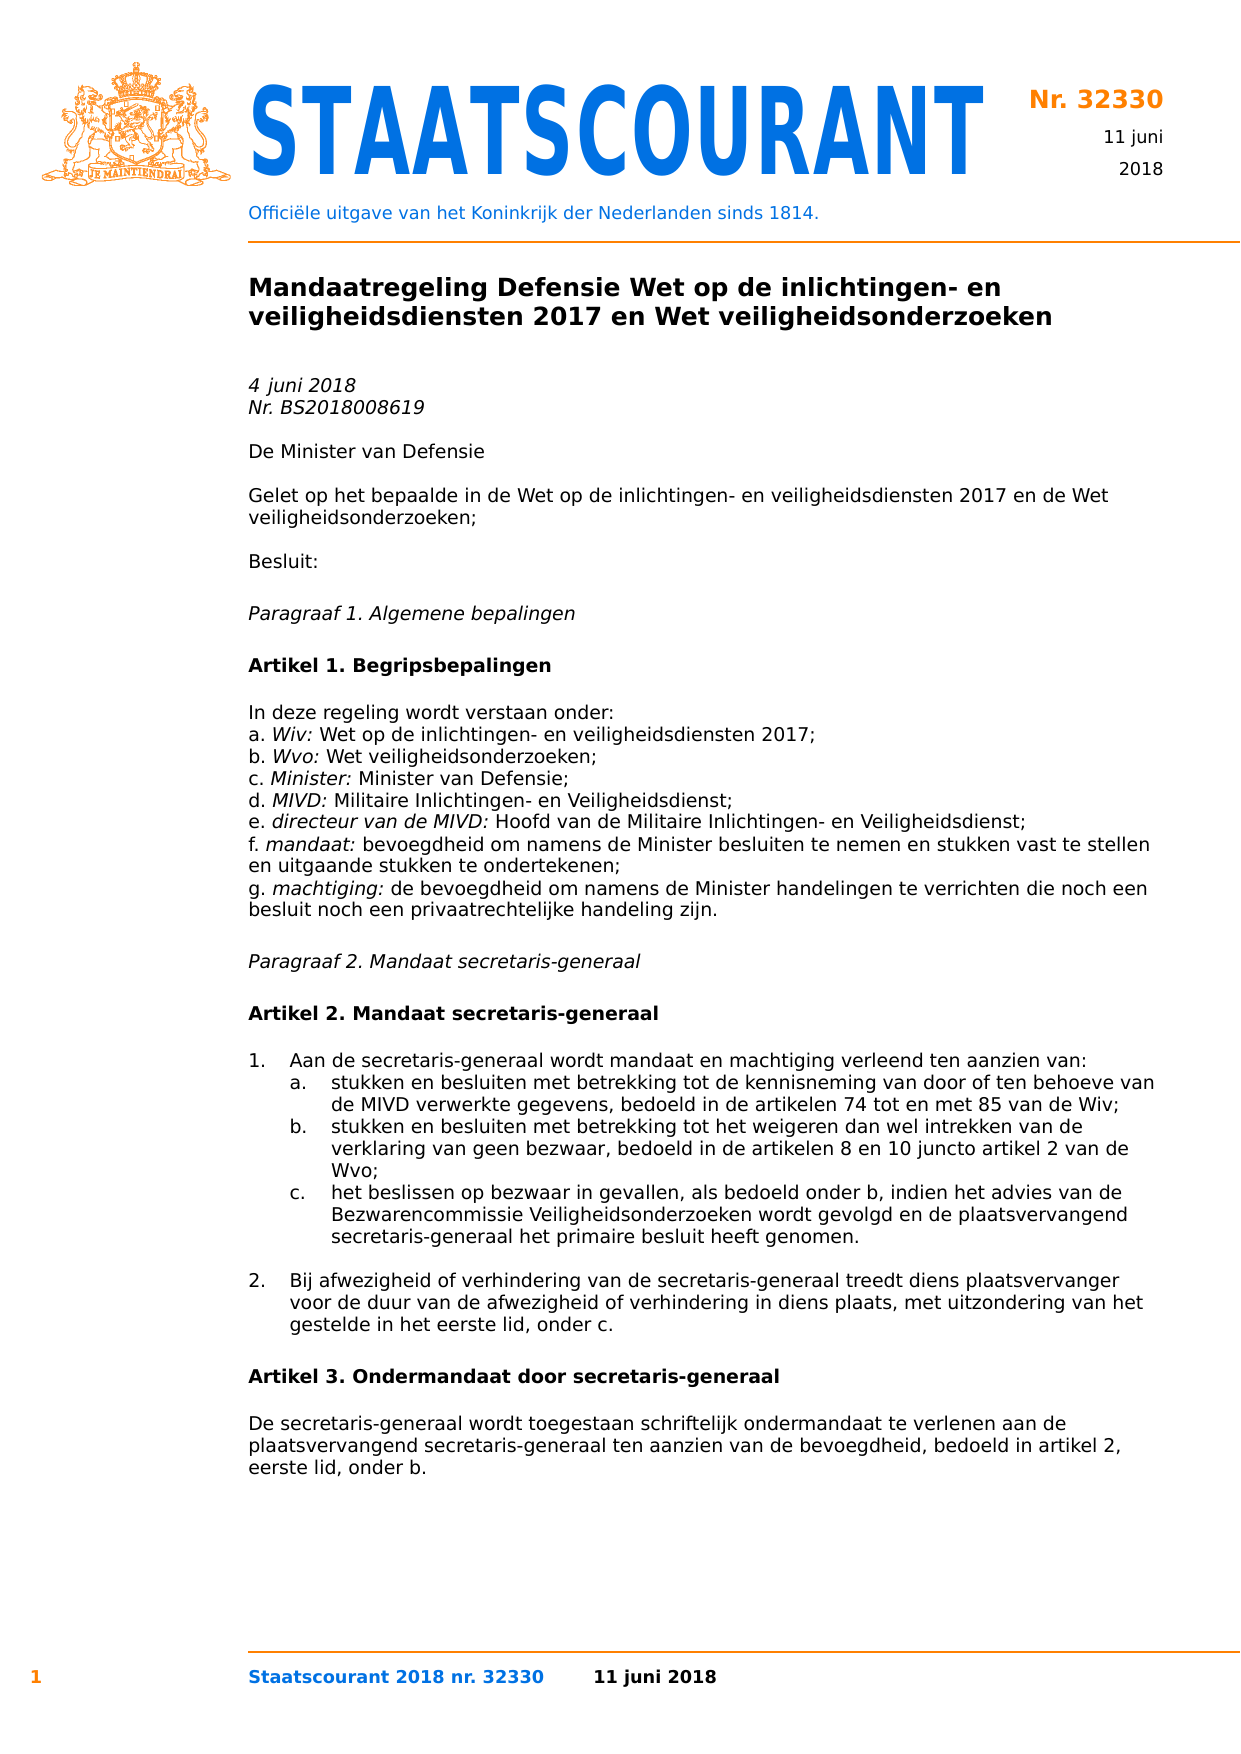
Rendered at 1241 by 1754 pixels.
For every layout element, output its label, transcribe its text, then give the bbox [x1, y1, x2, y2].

text 2. Bij afwezigheid of verhindering van de secretaris-generaal treedt diens plaatsvervanger voor de duur van de afwezigheid of verhindering in diens plaats, met uitzondering van het gestelde in het eerste lid, onder c. [248, 1270, 1163, 1336]
text Gelet op het bepaalde in de Wet op de inlichtingen- en veiligheidsdiensten 2017 en de Wet veiligheidsonderzoeken; [248, 485, 1163, 529]
subtitle Paragraaf 2. Mandaat secretaris-generaal [248, 951, 1163, 973]
table_cell 2018 [998, 153, 1240, 203]
text 1. Aan de secretaris-generaal wordt mandaat en machtiging verleend ten aanzien van: [248, 1050, 1163, 1072]
text Nr. BS2018008619 [248, 397, 1163, 419]
text e. directeur van de MIVD: Hoofd van de Militaire Inlichtingen- en Veiligheidsdienst; [248, 811, 1163, 833]
text c. het beslissen op bezwaar in gevallen, als bedoeld onder b, indien het advies van de Bezwarencommissie Veiligheidsonderzoeken wordt gevolgd en de plaatsvervangend secretaris-generaal het primaire besluit heeft genomen. [289, 1182, 1163, 1248]
subtitle Mandaatregeling Defensie Wet op de inlichtingen- en veiligheidsdiensten 2017 en Wet veiligheidsonderzoeken [248, 273, 1163, 331]
table_header Nr. 32330 [998, 62, 1240, 121]
picture [41, 62, 231, 186]
text b. stukken en besluiten met betrekking tot het weigeren dan wel intrekken van de verklaring van geen bezwaar, bedoeld in de artikelen 8 en 10 juncto artikel 2 van de Wvo; [289, 1116, 1163, 1182]
table_cell 11 juni [998, 121, 1240, 153]
text 4 juni 2018 [248, 375, 1163, 397]
subtitle Artikel 2. Mandaat secretaris-generaal [248, 1003, 1163, 1025]
text g. machtiging: de bevoegdheid om namens de Minister handelingen te verrichten die noch een besluit noch een privaatrechtelijke handeling zijn. [248, 877, 1163, 921]
text a. stukken en besluiten met betrekking tot de kennisneming van door of ten behoeve van de MIVD verwerkte gegevens, bedoeld in de artikelen 74 tot en met 85 van de Wiv; [289, 1072, 1163, 1116]
text d. MIVD: Militaire Inlichtingen- en Veiligheidsdienst; [248, 789, 1163, 811]
table_header STAATSCOURANT [248, 62, 998, 203]
text De Minister van Defensie [248, 441, 1163, 463]
text De secretaris-generaal wordt toegestaan schriftelijk ondermandaat te verlenen aan de plaatsvervangend secretaris-generaal ten aanzien van de bevoegdheid, bedoeld in artikel 2, eerste lid, onder b. [248, 1413, 1163, 1479]
subtitle Paragraaf 1. Algemene bepalingen [248, 603, 1163, 624]
text c. Minister: Minister van Defensie; [248, 767, 1163, 789]
subtitle Artikel 3. Ondermandaat door secretaris-generaal [248, 1366, 1163, 1388]
text Besluit: [248, 551, 1163, 573]
subtitle Artikel 1. Begripsbepalingen [248, 654, 1163, 677]
table_cell Officiële uitgave van het Koninkrijk der Nederlanden sinds 1814. [248, 203, 1240, 241]
table_header [25, 62, 248, 241]
text a. Wiv: Wet op de inlichtingen- en veiligheidsdiensten 2017; [248, 723, 1163, 746]
text b. Wvo: Wet veiligheidsonderzoeken; [248, 746, 1163, 767]
text f. mandaat: bevoegdheid om namens de Minister besluiten te nemen en stukken vast te stellen en uitgaande stukken te ondertekenen; [248, 833, 1163, 877]
text In deze regeling wordt verstaan onder: [248, 702, 1163, 723]
